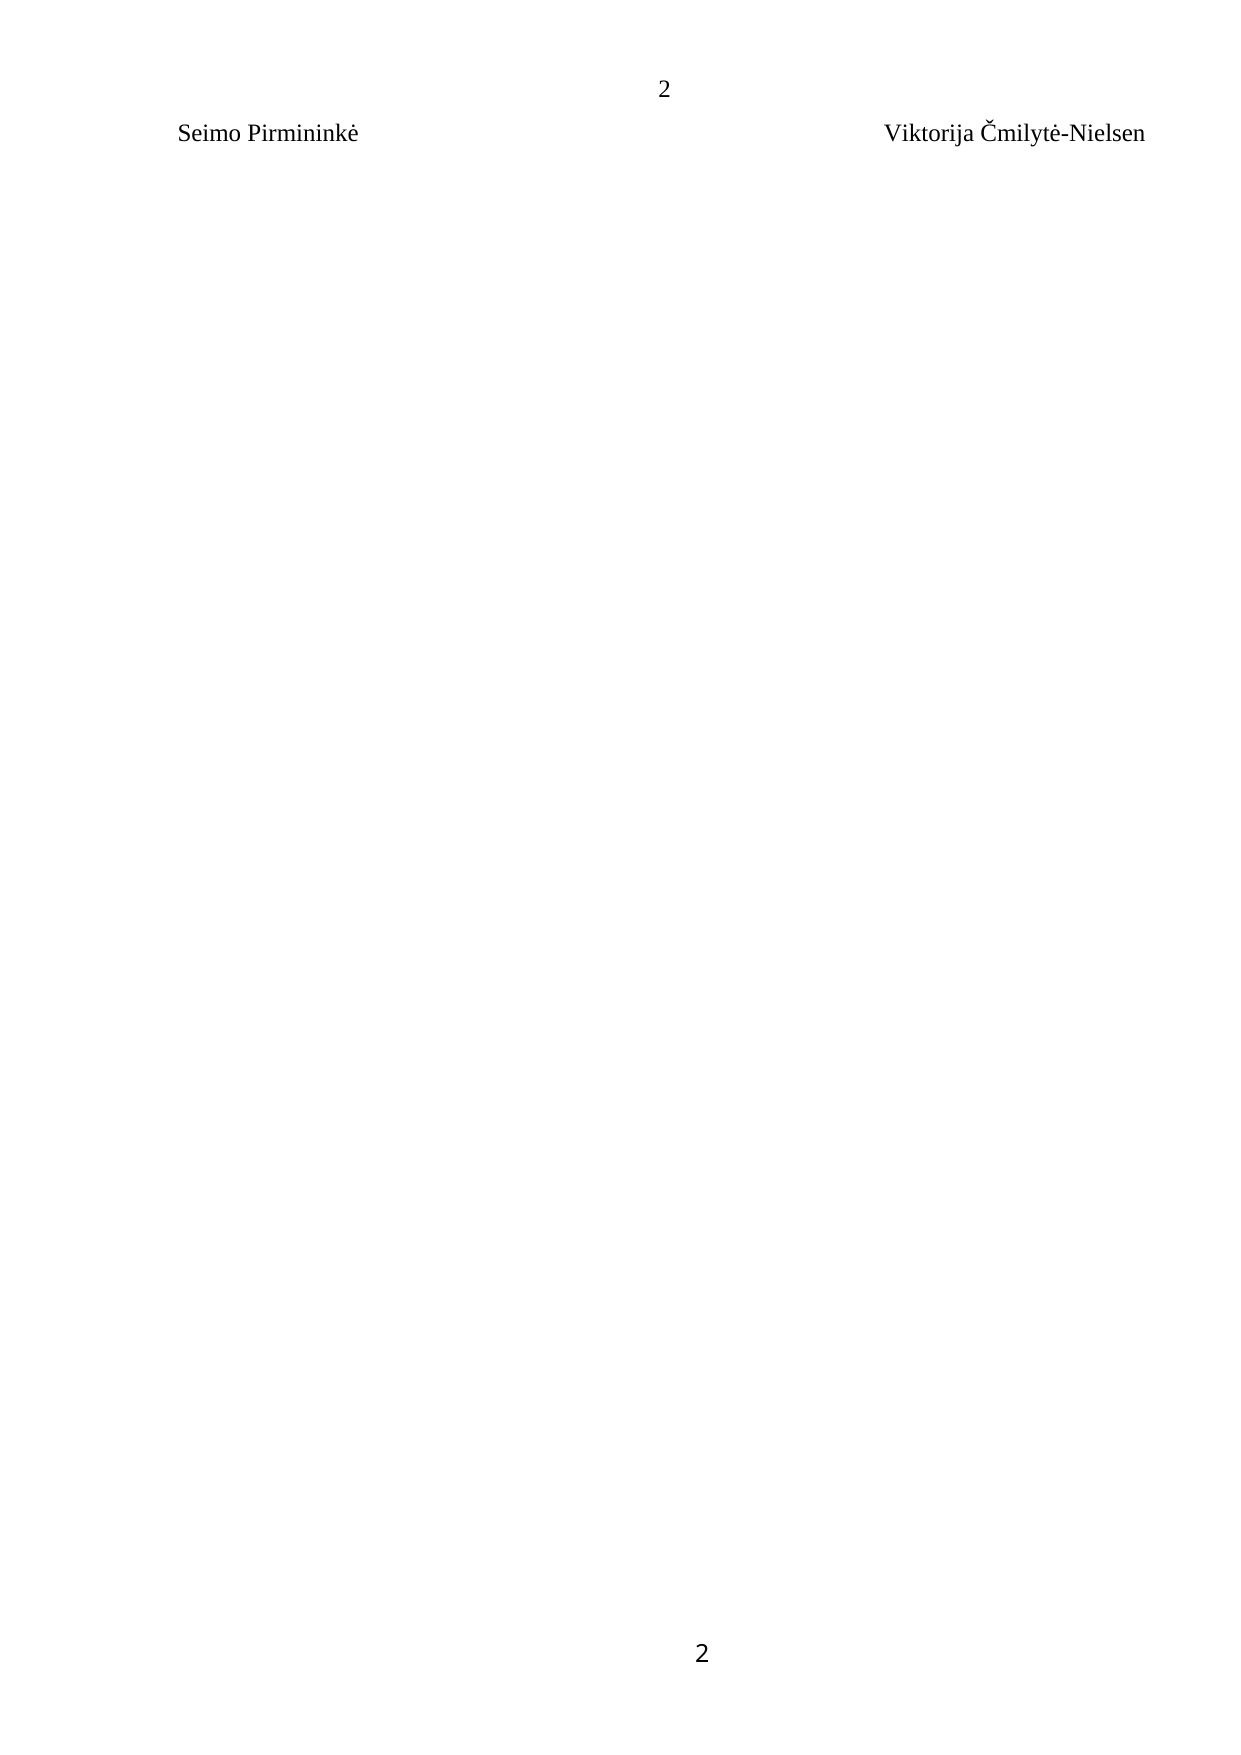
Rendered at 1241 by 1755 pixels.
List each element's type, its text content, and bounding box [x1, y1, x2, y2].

text Seimo Pirmininkė Viktorija Čmilytė-Nielsen [177, 118, 1152, 147]
